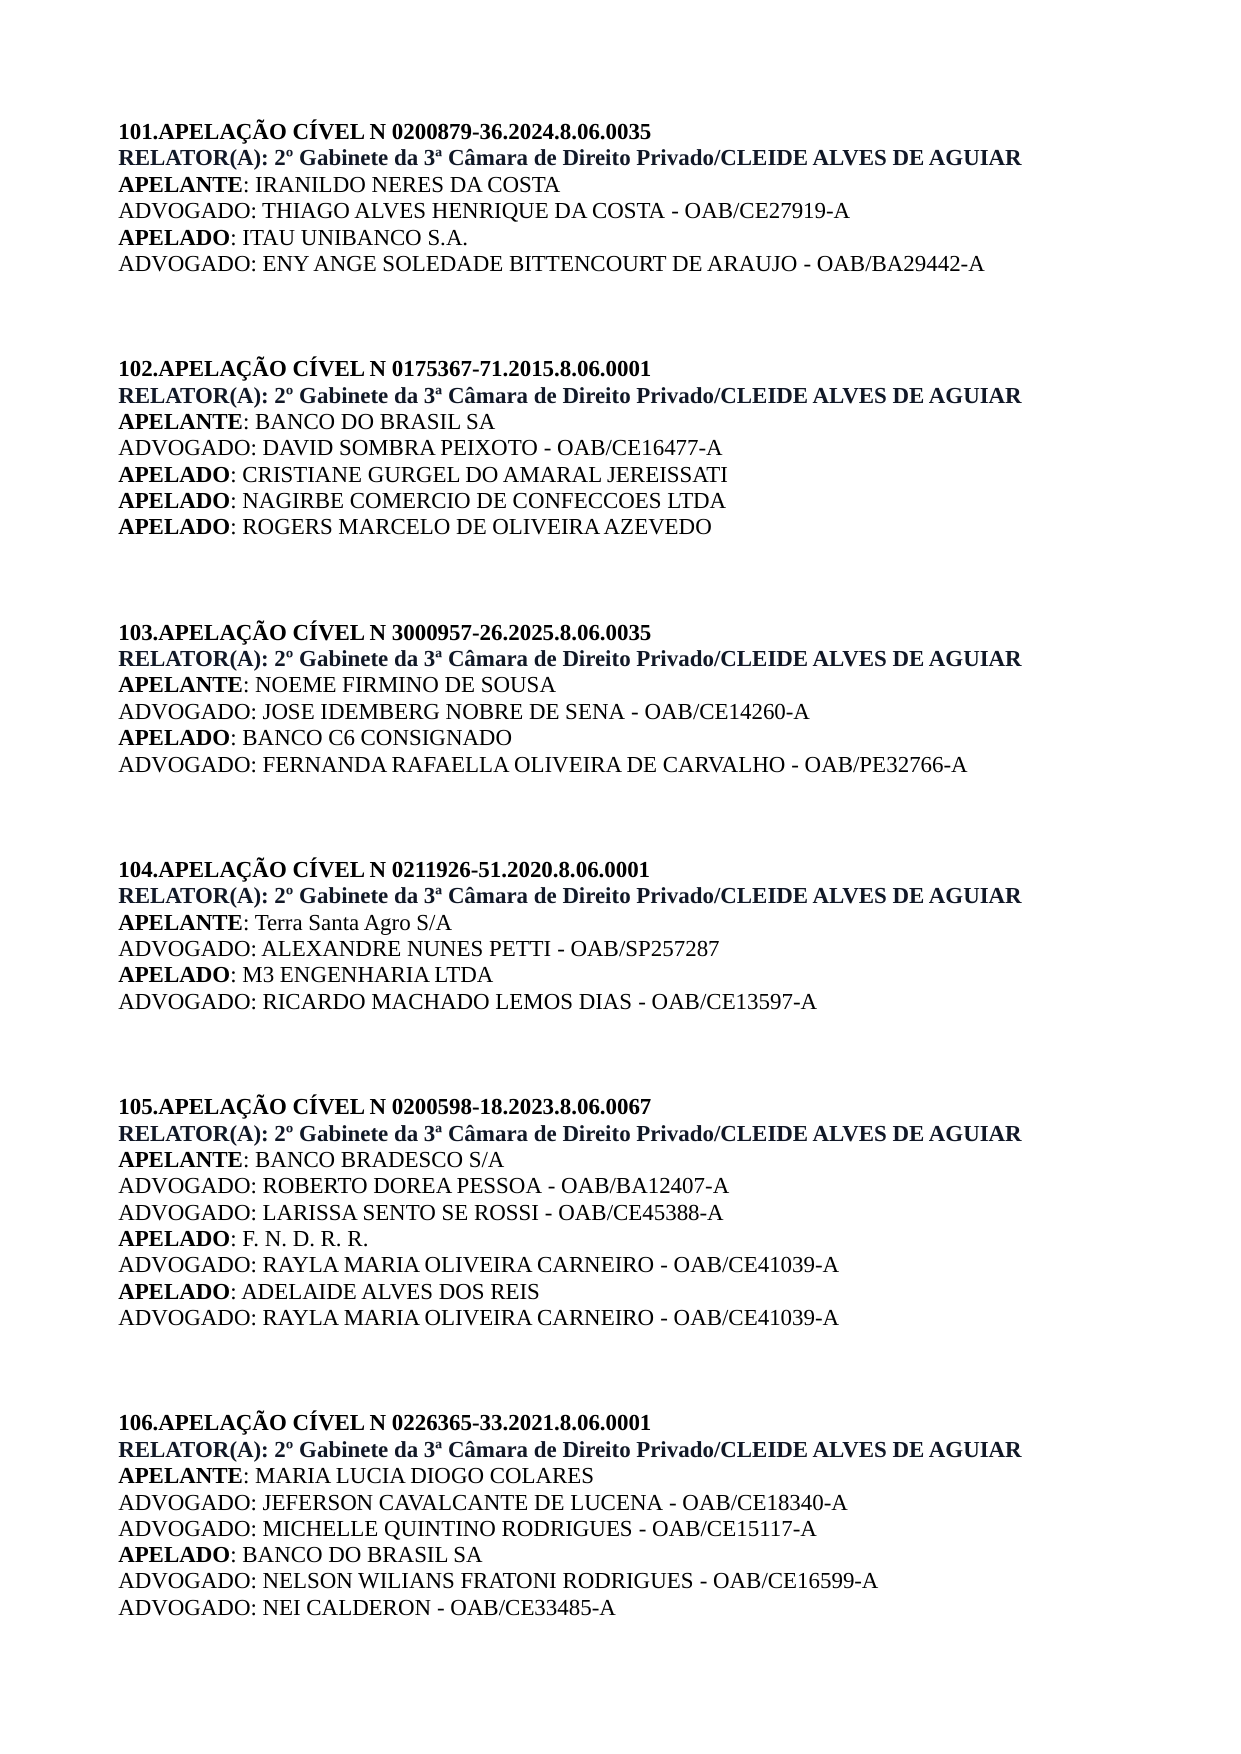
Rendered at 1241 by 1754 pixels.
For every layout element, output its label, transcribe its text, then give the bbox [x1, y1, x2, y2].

text 101.APELAÇÃO CÍVEL N 0200879-36.2024.8.06.0035 RELATOR(A): 2º Gabinete da 3ª Câmara de Direito Privado/CLEIDE ALVES DE AGUIAR APELANTE: IRANILDO NERES DA COSTA ADVOGADO: THIAGO ALVES HENRIQUE DA COSTA - OAB/CE27919-A APELADO: ITAU UNIBANCO S.A. ADVOGADO: ENY ANGE SOLEDADE BITTENCOURT DE ARAUJO - OAB/BA29442-A 102.APELAÇÃO CÍVEL N 0175367-71.2015.8.06.0001 RELATOR(A): 2º Gabinete da 3ª Câmara de Direito Privado/CLEIDE ALVES DE AGUIAR APELANTE: BANCO DO BRASIL SA ADVOGADO: DAVID SOMBRA PEIXOTO - OAB/CE16477-A APELADO: CRISTIANE GURGEL DO AMARAL JEREISSATI APELADO: NAGIRBE COMERCIO DE CONFECCOES LTDA APELADO: ROGERS MARCELO DE OLIVEIRA AZEVEDO 103.APELAÇÃO CÍVEL N 3000957-26.2025.8.06.0035 RELATOR(A): 2º Gabinete da 3ª Câmara de Direito Privado/CLEIDE ALVES DE AGUIAR APELANTE: NOEME FIRMINO DE SOUSA ADVOGADO: JOSE IDEMBERG NOBRE DE SENA - OAB/CE14260-A APELADO: BANCO C6 CONSIGNADO ADVOGADO: FERNANDA RAFAELLA OLIVEIRA DE CARVALHO - OAB/PE32766-A 104.APELAÇÃO CÍVEL N 0211926-51.2020.8.06.0001 RELATOR(A): 2º Gabinete da 3ª Câmara de Direito Privado/CLEIDE ALVES DE AGUIAR APELANTE: Terra Santa Agro S/A ADVOGADO: ALEXANDRE NUNES PETTI - OAB/SP257287 APELADO: M3 ENGENHARIA LTDA ADVOGADO: RICARDO MACHADO LEMOS DIAS - OAB/CE13597-A 105.APELAÇÃO CÍVEL N 0200598-18.2023.8.06.0067 RELATOR(A): 2º Gabinete da 3ª Câmara de Direito Privado/CLEIDE ALVES DE AGUIAR APELANTE: BANCO BRADESCO S/A ADVOGADO: ROBERTO DOREA PESSOA - OAB/BA12407-A ADVOGADO: LARISSA SENTO SE ROSSI - OAB/CE45388-A APELADO: F. N. D. R. R. ADVOGADO: RAYLA MARIA OLIVEIRA CARNEIRO - OAB/CE41039-A APELADO: ADELAIDE ALVES DOS REIS ADVOGADO: RAYLA MARIA OLIVEIRA CARNEIRO - OAB/CE41039-A 106.APELAÇÃO CÍVEL N 0226365-33.2021.8.06.0001 RELATOR(A): 2º Gabinete da 3ª Câmara de Direito Privado/CLEIDE ALVES DE AGUIAR APELANTE: MARIA LUCIA DIOGO COLARES ADVOGADO: JEFERSON CAVALCANTE DE LUCENA - OAB/CE18340-A ADVOGADO: MICHELLE QUINTINO RODRIGUES - OAB/CE15117-A APELADO: BANCO DO BRASIL SA ADVOGADO: NELSON WILIANS FRATONI RODRIGUES - OAB/CE16599-A ADVOGADO: NEI CALDERON - OAB/CE33485-A [118, 118, 1122, 1620]
